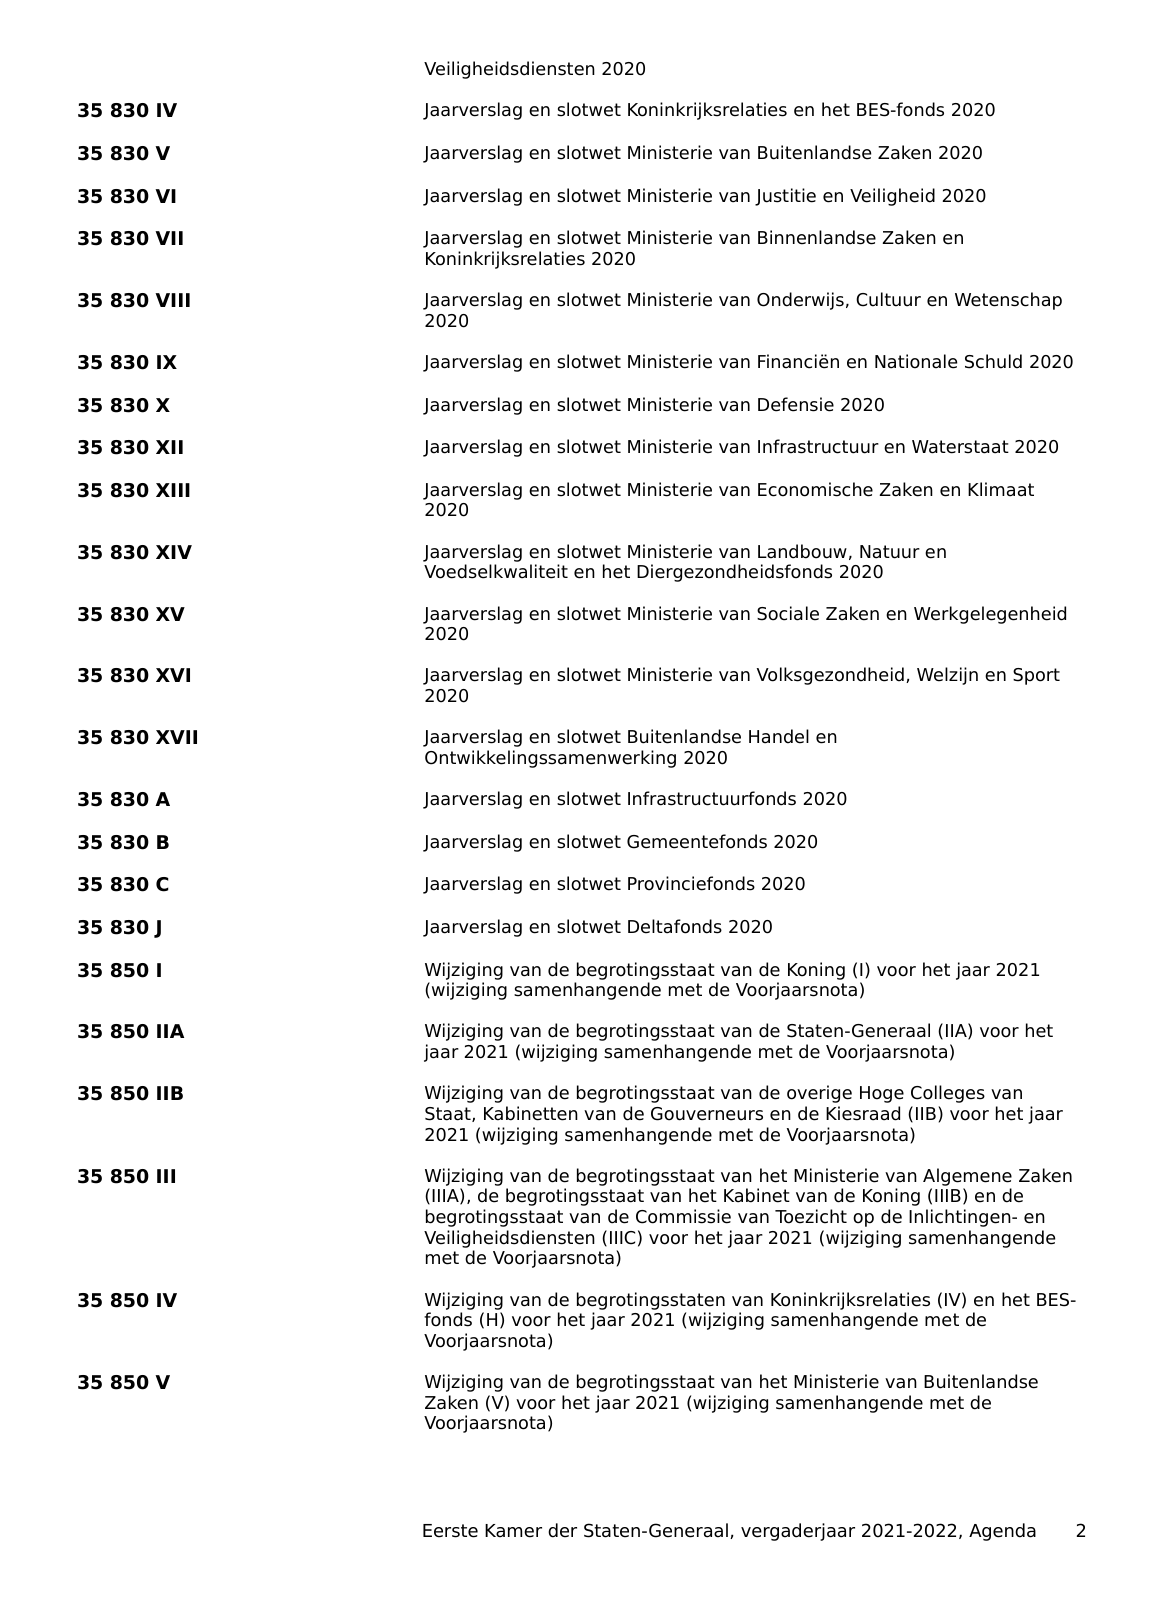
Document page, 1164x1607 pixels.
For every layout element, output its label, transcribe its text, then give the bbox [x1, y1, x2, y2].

table_cell 35 850 III [77, 1166, 401, 1269]
table_cell [418, 374, 1087, 394]
table_cell [77, 1269, 401, 1289]
table_cell Wijziging van de begrotingsstaat van het Ministerie van Algemene Zaken (IIIA), de begrotingsstaat van het Kabinet van de Koning (IIIB) en de begrotingsstaat van de Commissie van Toezicht op de Inlichtingen- en Veiligheidsdiensten (IIIC) voor het jaar 2021 (wijziging samenhangende met de Voorjaarsnota) [418, 1166, 1087, 1269]
table_cell [401, 939, 418, 959]
table_cell 35 830 VII [77, 228, 401, 269]
table_cell [401, 395, 418, 416]
table_cell Jaarverslag en slotwet Deltafonds 2020 [418, 917, 1087, 939]
table_cell [401, 789, 418, 811]
table_cell [418, 1001, 1087, 1021]
table_cell [401, 80, 418, 100]
table_cell 35 830 XIII [77, 480, 401, 521]
table_cell [401, 1351, 418, 1372]
table_cell [77, 1063, 401, 1083]
table_cell [418, 939, 1087, 959]
table_cell [418, 583, 1087, 603]
table_cell [77, 1351, 401, 1372]
table_cell Jaarverslag en slotwet Ministerie van Binnenlandse Zaken en Koninkrijksrelaties 2020 [418, 228, 1087, 269]
table_cell Wijziging van de begrotingsstaat van de Koning (I) voor het jaar 2021 (wijziging samenhangende met de Voorjaarsnota) [418, 960, 1087, 1001]
table_cell [401, 645, 418, 665]
table_cell [77, 1434, 401, 1454]
table_cell 35 830 B [77, 832, 401, 854]
table_cell Veiligheidsdiensten 2020 [418, 59, 1087, 80]
table_cell [401, 542, 418, 583]
table_cell [77, 122, 401, 143]
table_cell [401, 437, 418, 459]
table_cell [401, 331, 418, 352]
table_cell [401, 1021, 418, 1063]
table_cell [401, 665, 418, 707]
table_cell [418, 854, 1087, 874]
table_cell [401, 521, 418, 542]
table_cell [401, 1372, 418, 1434]
table_cell [77, 707, 401, 727]
table_cell [401, 960, 418, 1001]
table_cell [418, 208, 1087, 228]
table_cell [418, 416, 1087, 437]
table_cell [418, 645, 1087, 665]
table_cell [77, 769, 401, 789]
table_cell [77, 459, 401, 480]
table_cell [401, 100, 418, 122]
table_cell [77, 165, 401, 186]
table_cell [401, 1290, 418, 1351]
table_cell [77, 811, 401, 832]
table_cell [77, 80, 401, 100]
table_cell [401, 896, 418, 917]
table_cell [418, 459, 1087, 480]
table_cell Jaarverslag en slotwet Infrastructuurfonds 2020 [418, 789, 1087, 811]
table_cell Wijziging van de begrotingsstaat van de overige Hoge Colleges van Staat, Kabinetten van de Gouverneurs en de Kiesraad (IIB) voor het jaar 2021 (wijziging samenhangende met de Voorjaarsnota) [418, 1083, 1087, 1145]
table_cell [418, 521, 1087, 542]
table_cell [401, 854, 418, 874]
table_cell 35 830 XIV [77, 542, 401, 583]
table_cell Jaarverslag en slotwet Ministerie van Infrastructuur en Waterstaat 2020 [418, 437, 1087, 459]
table_cell Jaarverslag en slotwet Ministerie van Economische Zaken en Klimaat 2020 [418, 480, 1087, 521]
table_cell 35 830 XV [77, 604, 401, 645]
table_cell [401, 1001, 418, 1021]
table_cell [401, 1434, 418, 1454]
table_cell [401, 459, 418, 480]
table_cell [418, 122, 1087, 143]
table_cell [418, 811, 1087, 832]
table_cell 35 850 IV [77, 1290, 401, 1351]
table_cell [77, 854, 401, 874]
table_cell 35 830 VIII [77, 290, 401, 331]
table_cell 35 830 IV [77, 100, 401, 122]
table_cell [77, 521, 401, 542]
table_cell 35 830 V [77, 143, 401, 165]
table_cell [418, 707, 1087, 727]
table_cell Jaarverslag en slotwet Ministerie van Buitenlandse Zaken 2020 [418, 143, 1087, 165]
table_cell 35 830 VI [77, 186, 401, 207]
table_cell 35 830 J [77, 917, 401, 939]
table_cell Jaarverslag en slotwet Provinciefonds 2020 [418, 874, 1087, 896]
table_cell Jaarverslag en slotwet Ministerie van Onderwijs, Cultuur en Wetenschap 2020 [418, 290, 1087, 331]
table_cell [77, 374, 401, 394]
table_cell [401, 480, 418, 521]
table_cell [77, 583, 401, 603]
table_cell Jaarverslag en slotwet Gemeentefonds 2020 [418, 832, 1087, 854]
table_cell [77, 939, 401, 959]
table_cell [401, 707, 418, 727]
table_cell [401, 59, 418, 80]
table_cell [418, 1434, 1087, 1454]
table_cell [418, 165, 1087, 186]
table_cell [401, 1166, 418, 1269]
table_cell [418, 1063, 1087, 1083]
table_cell [77, 896, 401, 917]
table_cell 35 850 I [77, 960, 401, 1001]
table_cell [401, 122, 418, 143]
table_cell [418, 769, 1087, 789]
table_cell [77, 59, 401, 80]
table_cell [401, 374, 418, 394]
table_cell [418, 1351, 1087, 1372]
table_cell [401, 769, 418, 789]
table_cell [401, 208, 418, 228]
table_cell Jaarverslag en slotwet Ministerie van Sociale Zaken en Werkgelegenheid 2020 [418, 604, 1087, 645]
table_cell [401, 165, 418, 186]
table_cell 35 850 IIB [77, 1083, 401, 1145]
table_cell Jaarverslag en slotwet Koninkrijksrelaties en het BES-fonds 2020 [418, 100, 1087, 122]
table_cell [401, 604, 418, 645]
table_cell [77, 416, 401, 437]
table_cell Jaarverslag en slotwet Ministerie van Defensie 2020 [418, 395, 1087, 416]
table_cell 35 830 IX [77, 352, 401, 374]
table_cell [401, 1269, 418, 1289]
table_cell [77, 645, 401, 665]
table_cell 35 850 V [77, 1372, 401, 1434]
table_cell 35 830 A [77, 789, 401, 811]
table_cell [401, 143, 418, 165]
table_cell 35 830 XVI [77, 665, 401, 707]
table_cell [418, 331, 1087, 352]
table_cell Wijziging van de begrotingsstaat van de Staten-Generaal (IIA) voor het jaar 2021 (wijziging samenhangende met de Voorjaarsnota) [418, 1021, 1087, 1063]
table_cell Jaarverslag en slotwet Buitenlandse Handel en Ontwikkelingssamenwerking 2020 [418, 727, 1087, 768]
table_cell Jaarverslag en slotwet Ministerie van Volksgezondheid, Welzijn en Sport 2020 [418, 665, 1087, 707]
table_cell [77, 269, 401, 290]
table_cell [401, 290, 418, 331]
table_cell [401, 352, 418, 374]
table_cell [418, 269, 1087, 290]
table_cell [418, 80, 1087, 100]
table_cell 35 830 XII [77, 437, 401, 459]
table_cell [418, 1269, 1087, 1289]
table_cell [418, 1145, 1087, 1166]
table_cell Jaarverslag en slotwet Ministerie van Landbouw, Natuur en Voedselkwaliteit en het Diergezondheidsfonds 2020 [418, 542, 1087, 583]
table_cell Jaarverslag en slotwet Ministerie van Financiën en Nationale Schuld 2020 [418, 352, 1087, 374]
table_cell 35 830 C [77, 874, 401, 896]
table_cell Wijziging van de begrotingsstaat van het Ministerie van Buitenlandse Zaken (V) voor het jaar 2021 (wijziging samenhangende met de Voorjaarsnota) [418, 1372, 1087, 1434]
table_cell Jaarverslag en slotwet Ministerie van Justitie en Veiligheid 2020 [418, 186, 1087, 207]
table_cell 35 830 X [77, 395, 401, 416]
table_cell [77, 1145, 401, 1166]
table_cell [401, 416, 418, 437]
table_cell [401, 228, 418, 269]
table_cell [401, 1145, 418, 1166]
table_cell [401, 917, 418, 939]
table_cell [401, 269, 418, 290]
table_cell [401, 811, 418, 832]
table_cell Wijziging van de begrotingsstaten van Koninkrijksrelaties (IV) en het BES-fonds (H) voor het jaar 2021 (wijziging samenhangende met de Voorjaarsnota) [418, 1290, 1087, 1351]
table_cell [418, 896, 1087, 917]
table_cell [401, 1083, 418, 1145]
table_cell [401, 832, 418, 854]
table_cell [401, 583, 418, 603]
table_cell 35 830 XVII [77, 727, 401, 768]
table_cell [77, 1001, 401, 1021]
table_cell [401, 186, 418, 207]
table_cell 35 850 IIA [77, 1021, 401, 1063]
table_cell [77, 208, 401, 228]
table_cell [401, 1063, 418, 1083]
table_cell [401, 727, 418, 768]
table_cell [401, 874, 418, 896]
table_cell [77, 331, 401, 352]
